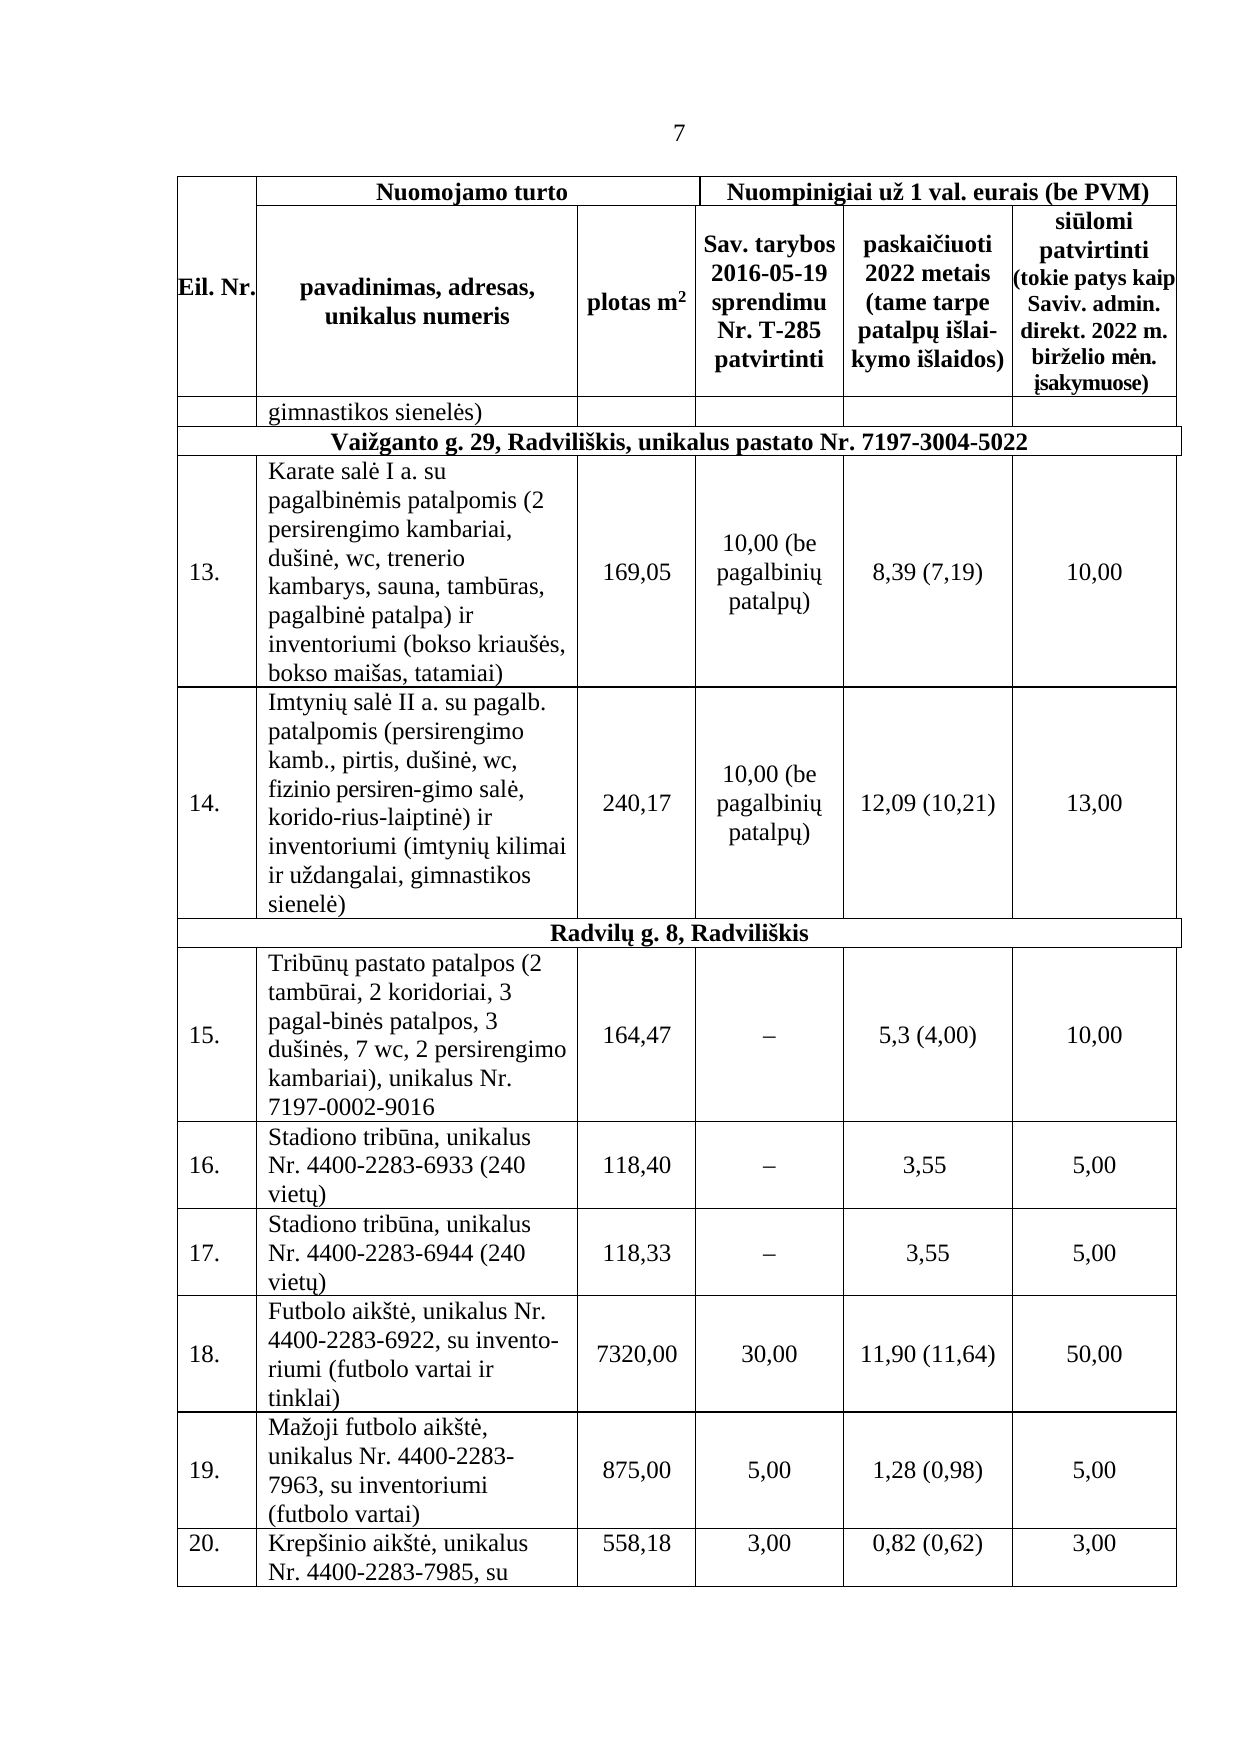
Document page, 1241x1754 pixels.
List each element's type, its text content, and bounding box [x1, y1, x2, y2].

table_cell Radvilų g. 8, Radviliškis [178, 919, 1181, 947]
table_cell 50,00 [1013, 1296, 1176, 1411]
table_cell 16. [178, 1122, 256, 1208]
table_cell 11,90 (11,64) [844, 1296, 1012, 1411]
table_cell 13,00 [1013, 688, 1176, 917]
table_cell 3,00 [696, 1529, 843, 1586]
table_cell 13. [178, 456, 256, 686]
table_cell 17. [178, 1209, 256, 1295]
table_cell 164,47 [578, 948, 695, 1121]
table_cell Tribūnų pastato patalpos (2 tambūrai, 2 koridoriai, 3 pagal-binės patalpos, 3 dušinės, 7 wc, 2 persirengimo kambariai), unikalus Nr. 7197-0002-9016 [257, 948, 577, 1121]
table_cell [1177, 205, 1181, 396]
table_cell 3,00 [1013, 1529, 1176, 1586]
table_cell 3,55 [844, 1122, 1012, 1208]
table_cell 3,55 [844, 1209, 1012, 1295]
table_cell Stadiono tribūna, unikalus Nr. 4400-2283-6933 (240 vietų) [257, 1122, 577, 1208]
table_cell 0,82 (0,62) [844, 1529, 1012, 1586]
table_cell [1177, 396, 1181, 426]
table_cell [1177, 456, 1181, 686]
table_cell 118,40 [578, 1122, 695, 1208]
table_cell 18. [178, 1296, 256, 1411]
table_header [1177, 176, 1181, 205]
table_cell 19. [178, 1413, 256, 1527]
table_cell – [696, 1209, 843, 1295]
table_cell 20. [178, 1529, 256, 1586]
table_cell 10,00 [1013, 948, 1176, 1121]
table_cell pavadinimas, adresas, unikalus numeris [257, 206, 577, 396]
table_cell Futbolo aikštė, unikalus Nr. 4400-2283-6922, su invento-riumi (futbolo vartai ir tinklai) [257, 1296, 577, 1411]
table_cell [1177, 1528, 1181, 1586]
table_cell [578, 397, 695, 426]
table_cell [1177, 1411, 1181, 1527]
table_cell 10,00 (be pagalbinių patalpų) [696, 456, 843, 686]
table_cell [178, 397, 256, 426]
table_cell Sav. tarybos 2016-05-19 sprendimu Nr. T-285 patvirtinti [696, 206, 843, 396]
table_cell 5,00 [696, 1413, 843, 1527]
table_cell 30,00 [696, 1296, 843, 1411]
table_cell 118,33 [578, 1209, 695, 1295]
table_cell [696, 397, 843, 426]
table_cell 169,05 [578, 456, 695, 686]
table_cell 1,28 (0,98) [844, 1413, 1012, 1527]
table_cell – [696, 1122, 843, 1208]
table_cell Krepšinio aikštė, unikalus Nr. 4400-2283-7985, su [257, 1529, 577, 1586]
table_cell Karate salė I a. su pagalbinėmis patalpomis (2 persirengimo kambariai, dušinė, wc, trenerio kambarys, sauna, tambūras, pagalbinė patalpa) ir inventoriumi (bokso kriaušės, bokso maišas, tatamiai) [257, 456, 577, 686]
table_cell 240,17 [578, 688, 695, 917]
table_cell siūlomi patvirtinti (tokie patys kaip Saviv. admin. direkt. 2022 m. birželio mėn. įsakymuose) [1013, 206, 1176, 396]
table_cell 7320,00 [578, 1296, 695, 1411]
table_cell [844, 397, 1012, 426]
table_cell 12,09 (10,21) [844, 688, 1012, 917]
table_header Eil. Nr. [178, 177, 256, 396]
table_cell 15. [178, 948, 256, 1121]
table_cell Imtynių salė II a. su pagalb. patalpomis (persirengimo kamb., pirtis, dušinė, wc, fizinio persiren-gimo salė, korido-rius-laiptinė) ir inventoriumi (imtynių kilimai ir uždangalai, gimnastikos sienelė) [257, 688, 577, 917]
table_cell gimnastikos sienelės) [257, 397, 577, 426]
table_cell plotas m2 [578, 206, 695, 396]
table_header Nuompinigiai už 1 val. eurais (be PVM) [701, 177, 1176, 205]
table_cell 875,00 [578, 1413, 695, 1527]
table_cell [1177, 1295, 1181, 1411]
table_cell 8,39 (7,19) [844, 456, 1012, 686]
table_cell – [696, 948, 843, 1121]
table_cell Mažoji futbolo aikštė, unikalus Nr. 4400-2283-7963, su inventoriumi (futbolo vartai) [257, 1413, 577, 1527]
table_cell 14. [178, 688, 256, 917]
table_cell 5,00 [1013, 1122, 1176, 1208]
table_cell 5,00 [1013, 1413, 1176, 1527]
table_cell 10,00 [1013, 456, 1176, 686]
table_cell [1013, 397, 1176, 426]
table_header Nuomojamo turto [257, 177, 699, 205]
table_cell 5,3 (4,00) [844, 948, 1012, 1121]
table_cell Vaižganto g. 29, Radviliškis, unikalus pastato Nr. 7197-3004-5022 [178, 427, 1181, 455]
table_cell [1177, 686, 1181, 917]
table_cell [1177, 948, 1181, 1121]
table_cell 10,00 (be pagalbinių patalpų) [696, 688, 843, 917]
table_cell [1177, 1121, 1181, 1208]
table_cell paskaičiuoti 2022 metais (tame tarpe patalpų išlai-kymo išlaidos) [844, 206, 1012, 396]
table_cell 558,18 [578, 1529, 695, 1586]
table_cell Stadiono tribūna, unikalus Nr. 4400-2283-6944 (240 vietų) [257, 1209, 577, 1295]
table_cell 5,00 [1013, 1209, 1176, 1295]
table_cell [1177, 1208, 1181, 1295]
